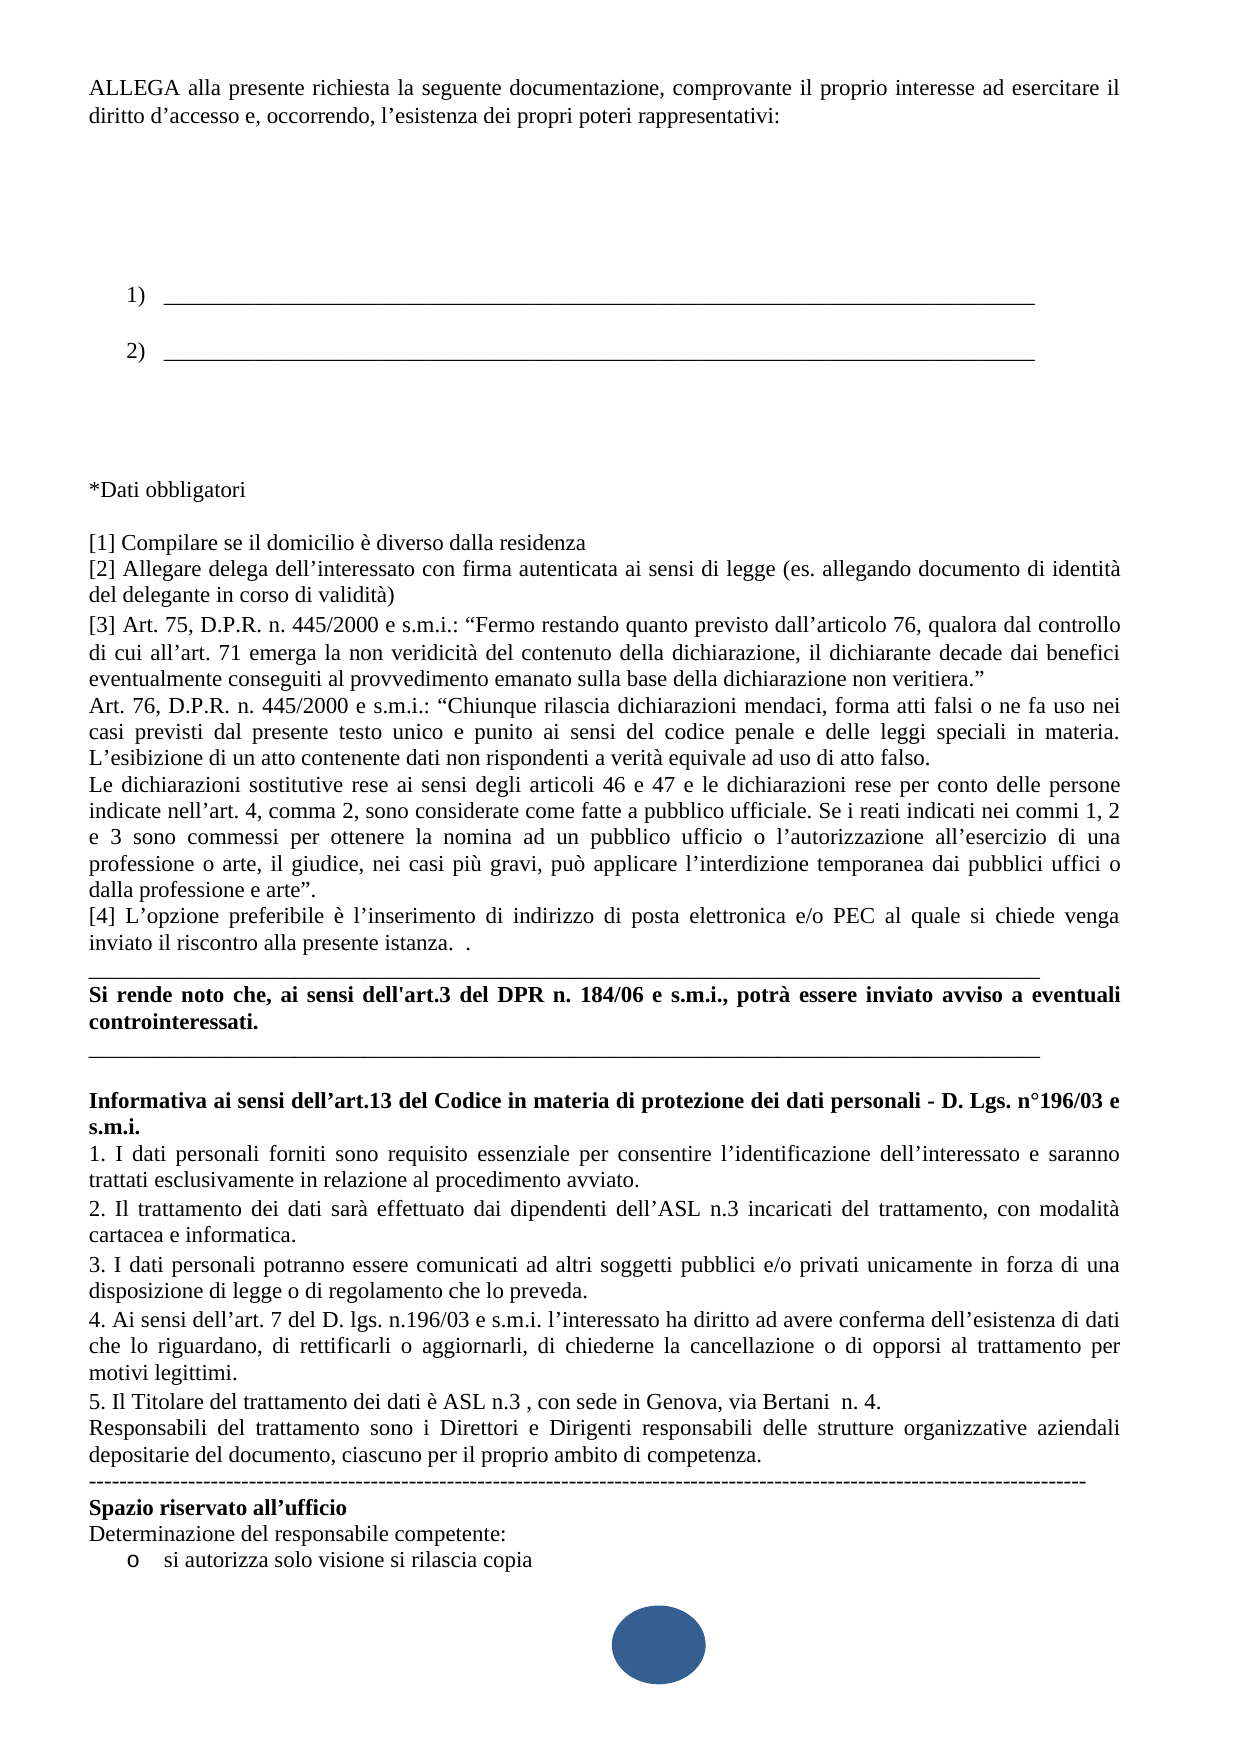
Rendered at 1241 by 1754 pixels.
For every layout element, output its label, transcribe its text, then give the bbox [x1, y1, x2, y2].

text Si rende noto che, ai sensi dell'art.3 del DPR n. 184/06 e s.m.i., potrà essere inviato avviso a eventuali controinteressati. [89, 982, 1122, 1034]
text Determinazione del responsabile competente: [89, 1520, 1122, 1546]
text ___________________________________________________________________________________ [89, 955, 1122, 982]
text [3] Art. 75, D.P.R. n. 445/2000 e s.m.i.: “Fermo restando quanto previsto dall’articolo 76, qualora dal controllo di cui all’art. 71 emerga la non veridicità del contenuto della dichiarazione, il dichiarante decade dai benefici eventualmente conseguiti al provvedimento emanato sulla base della dichiarazione non veritiera.” [89, 608, 1122, 692]
text 2. Il trattamento dei dati sarà effettuato dai dipendenti dell’ASL n.3 incaricati del trattamento, con modalità cartacea e informatica. [89, 1195, 1122, 1248]
text 4. Ai sensi dell’art. 7 del D. lgs. n.196/03 e s.m.i. l’interessato ha diritto ad avere conferma dell’esistenza di dati che lo riguardano, di rettificarli o aggiornarli, di chiederne la cancellazione o di opporsi al trattamento per motivi legittimi. [89, 1306, 1122, 1385]
text ----------------------------------------------------------------------------------------------------------------------------------- [89, 1467, 1122, 1493]
text Le dichiarazioni sostitutive rese ai sensi degli articoli 46 e 47 e le dichiarazioni rese per conto delle persone indicate nell’art. 4, comma 2, sono considerate come fatte a pubblico ufficiale. Se i reati indicati nei commi 1, 2 e 3 sono commessi per ottenere la nomina ad un pubblico ufficio o l’autorizzazione all’esercizio di una professione o arte, il giudice, nei casi più gravi, può applicare l’interdizione temporanea dai pubblici uffici o dalla professione e arte”. [89, 771, 1122, 902]
list si autorizza solo visione si rilascia copia [126, 1546, 1122, 1574]
text Responsabili del trattamento sono i Direttori e Dirigenti responsabili delle strutture organizzative aziendali depositarie del documento, ciascuno per il proprio ambito di competenza. [89, 1414, 1122, 1467]
text Spazio riservato all’ufficio [89, 1493, 1122, 1520]
text 1. I dati personali forniti sono requisito essenziale per consentire l’identificazione dell’interessato e saranno trattati esclusivamente in relazione al procedimento avviato. [89, 1140, 1122, 1192]
text [1] Compilare se il domicilio è diverso dalla residenza [89, 529, 1122, 555]
text [4] L’opzione preferibile è l’inserimento di indirizzo di posta elettronica e/o PEC al quale si chiede venga inviato il riscontro alla presente istanza. . [89, 902, 1122, 955]
list ____________________________________________________________________________ [126, 281, 1122, 307]
list ____________________________________________________________________________ [126, 337, 1122, 364]
text *Dati obbligatori [89, 476, 1122, 502]
text Art. 76, D.P.R. n. 445/2000 e s.m.i.: “Chiunque rilascia dichiarazioni mendaci, forma atti falsi o ne fa uso nei casi previsti dal presente testo unico e punito ai sensi del codice penale e delle leggi speciali in materia. L’esibizione di un atto contenente dati non rispondenti a verità equivale ad uso di atto falso. [89, 692, 1122, 771]
text Informativa ai sensi dell’art.13 del Codice in materia di protezione dei dati personali - D. Lgs. n°196/03 e s.m.i. [89, 1087, 1122, 1140]
text [2] Allegare delega dell’interessato con firma autenticata ai sensi di legge (es. allegando documento di identità del delegante in corso di validità) [89, 555, 1122, 608]
text 3. I dati personali potranno essere comunicati ad altri soggetti pubblici e/o privati unicamente in forza di una disposizione di legge o di regolamento che lo preveda. [89, 1251, 1122, 1303]
text 5. Il Titolare del trattamento dei dati è ASL n.3 , con sede in Genova, via Bertani n. 4. [89, 1388, 1122, 1414]
text ALLEGA alla presente richiesta la seguente documentazione, comprovante il proprio interesse ad esercitare il diritto d’accesso e, occorrendo, l’esistenza dei propri poteri rappresentativi: [89, 74, 1122, 128]
text ___________________________________________________________________________________ [89, 1034, 1122, 1061]
